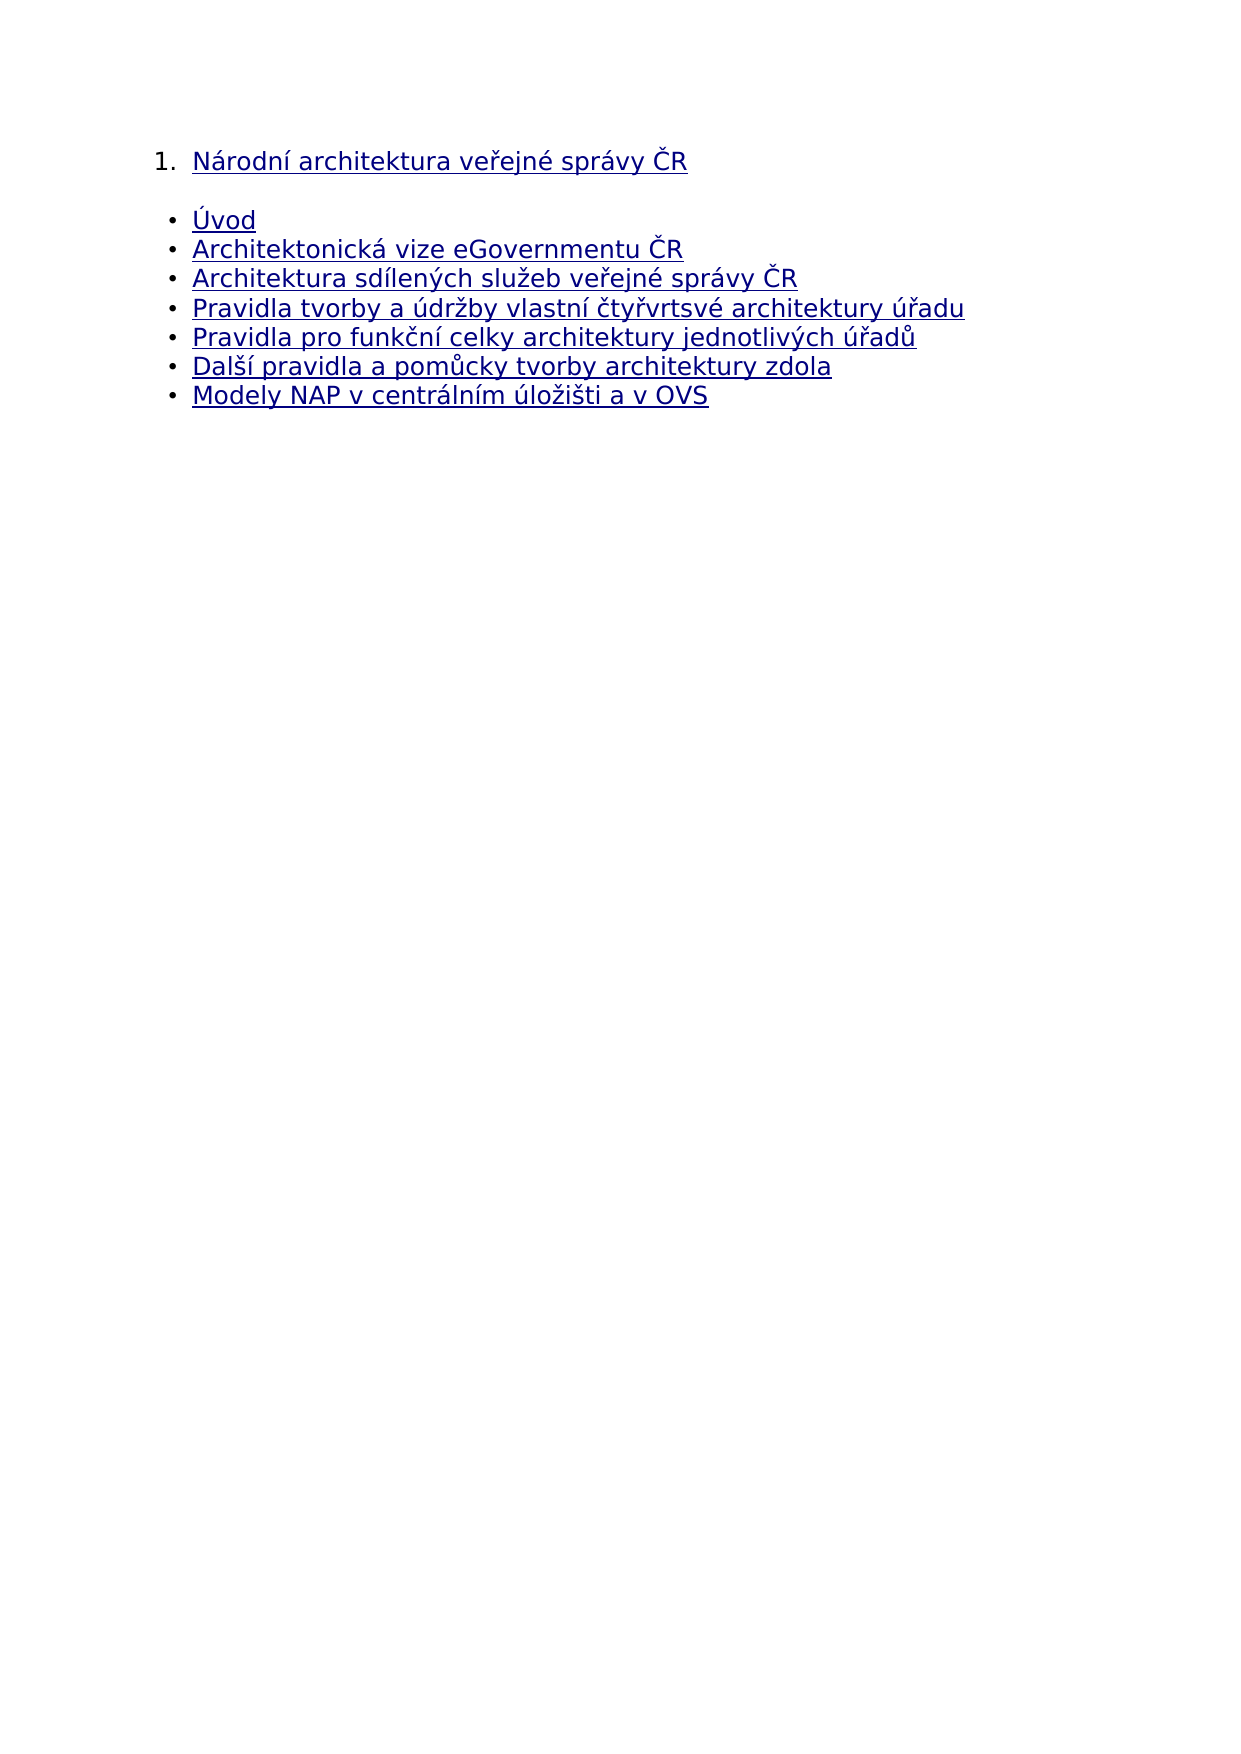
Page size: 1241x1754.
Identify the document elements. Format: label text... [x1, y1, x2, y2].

list Úvod [177, 206, 1122, 235]
list Modely NAP v centrálním úložišti a v OVS [177, 381, 1122, 410]
list Pravidla pro funkční celky architektury jednotlivých úřadů [177, 323, 1122, 352]
list Architektonická vize eGovernmentu ČR [177, 235, 1122, 264]
list Další pravidla a pomůcky tvorby architektury zdola [177, 352, 1122, 381]
list Národní architektura veřejné správy ČR [177, 148, 1122, 177]
list Architektura sdílených služeb veřejné správy ČR [177, 264, 1122, 294]
list Pravidla tvorby a údržby vlastní čtyřvrtsvé architektury úřadu [177, 294, 1122, 323]
